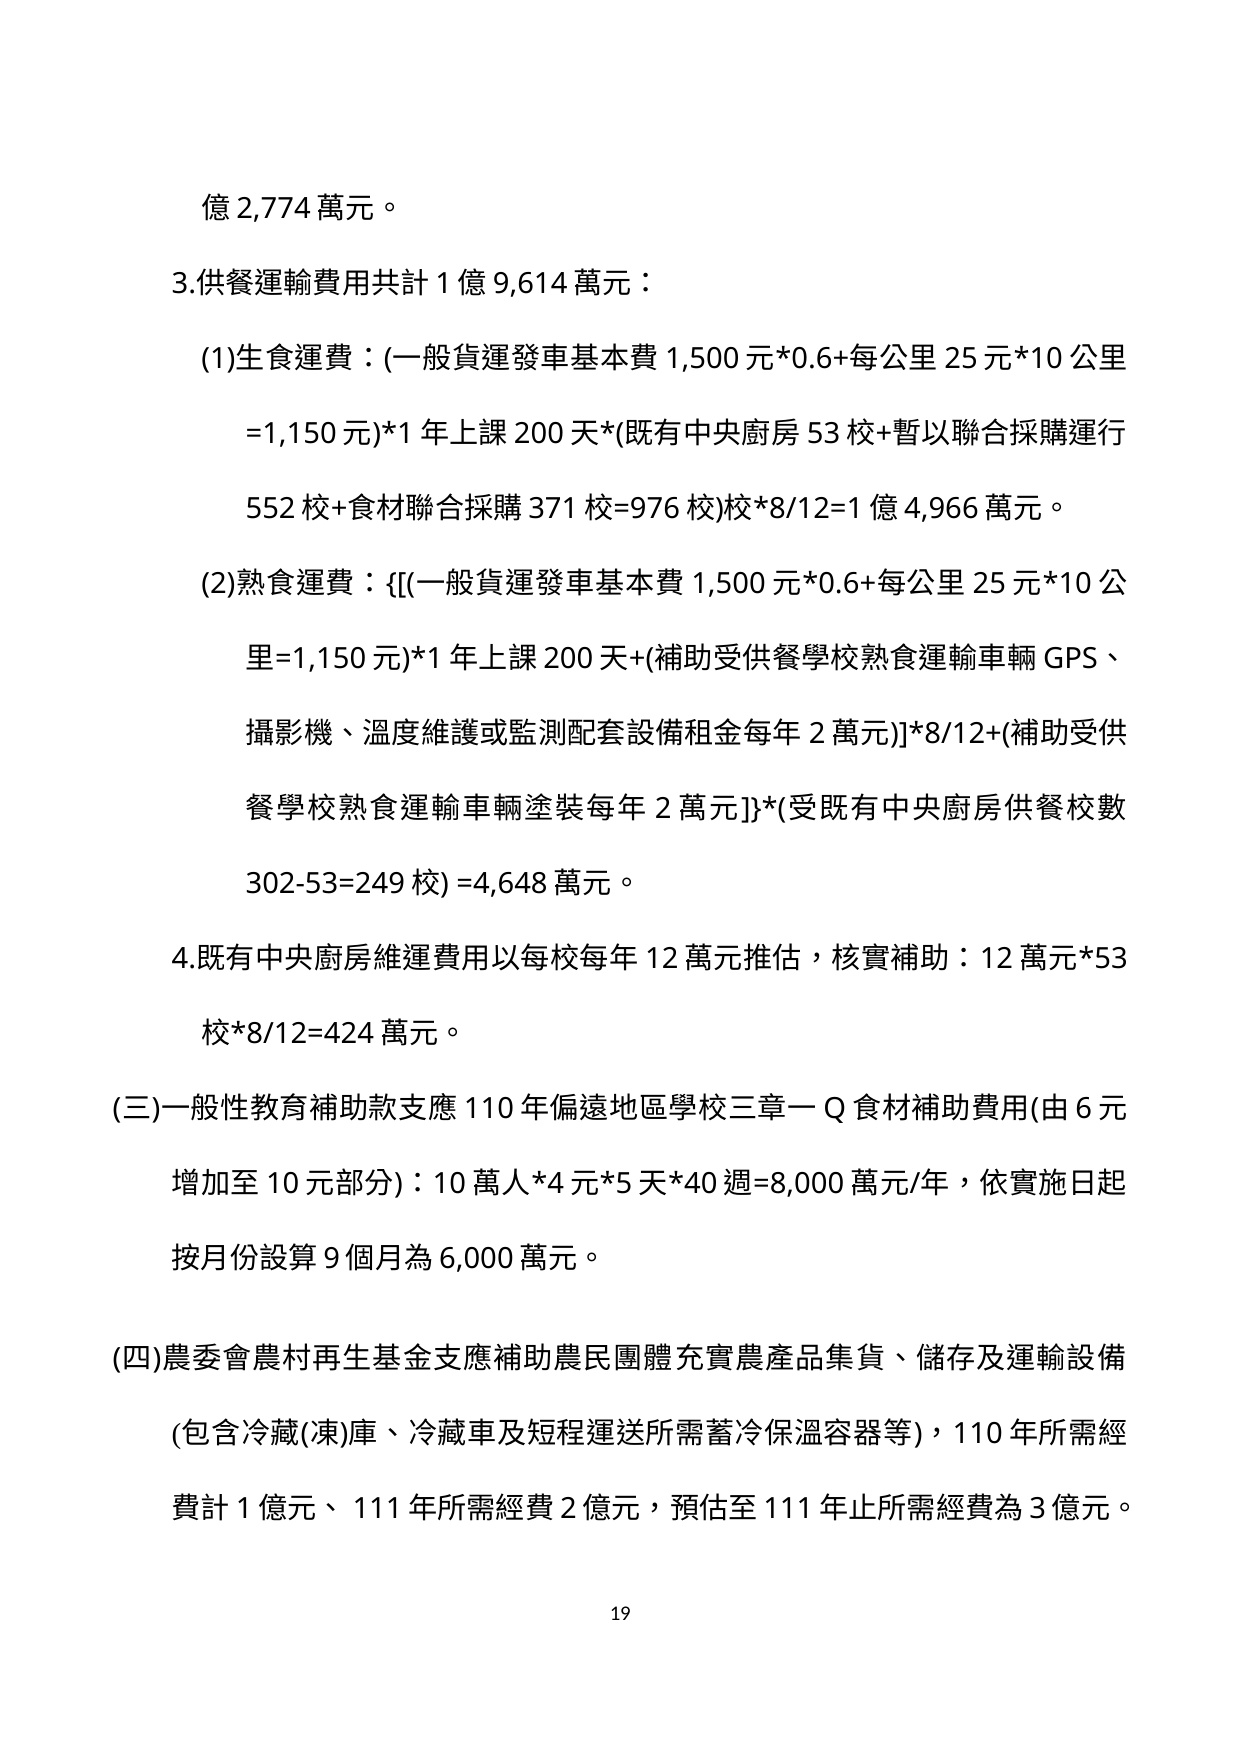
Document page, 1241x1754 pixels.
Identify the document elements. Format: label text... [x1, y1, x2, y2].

text (2)熟食運費：{[(一般貨運發車基本費1,500元*0.6+每公里25元*10公里=1,150元)*1年上課200天+(補助受供餐學校熟食運輸車輛GPS、攝影機、溫度維護或監測配套設備租金每年2萬元)]*8/12+(補助受供餐學校熟食運輸車輛塗裝每年2萬元]}*(受既有中央廚房供餐校數302-53=249校) =4,648萬元。 [201, 537, 1128, 912]
text 4.既有中央廚房維運費用以每校每年12萬元推估，核實補助：12萬元*53校*8/12=424萬元。 [171, 912, 1128, 1062]
text (四)農委會農村再生基金支應補助農民團體充實農產品集貨、儲存及運輸設備(包含冷藏(凍)庫、冷藏車及短程運送所需蓄冷保溫容器等)，110年所需經費計1億元、 111年所需經費2億元，預估至111年止所需經費為3億元。 [112, 1312, 1128, 1537]
text (三)一般性教育補助款支應110年偏遠地區學校三章一Q食材補助費用(由6元增加至10元部分)：10萬人*4元*5天*40週=8,000萬元/年，依實施日起按月份設算9個月為6,000萬元。 [112, 1062, 1128, 1287]
text (1)生食運費：(一般貨運發車基本費1,500元*0.6+每公里25元*10公里=1,150元)*1年上課200天*(既有中央廚房53校+暫以聯合採購運行552校+食材聯合採購371校=976校)校*8/12=1億4,966萬元。 [201, 312, 1128, 537]
text 億2,774萬元。 [171, 162, 1128, 237]
text 3.供餐運輸費用共計1億9,614萬元： [171, 237, 1128, 312]
